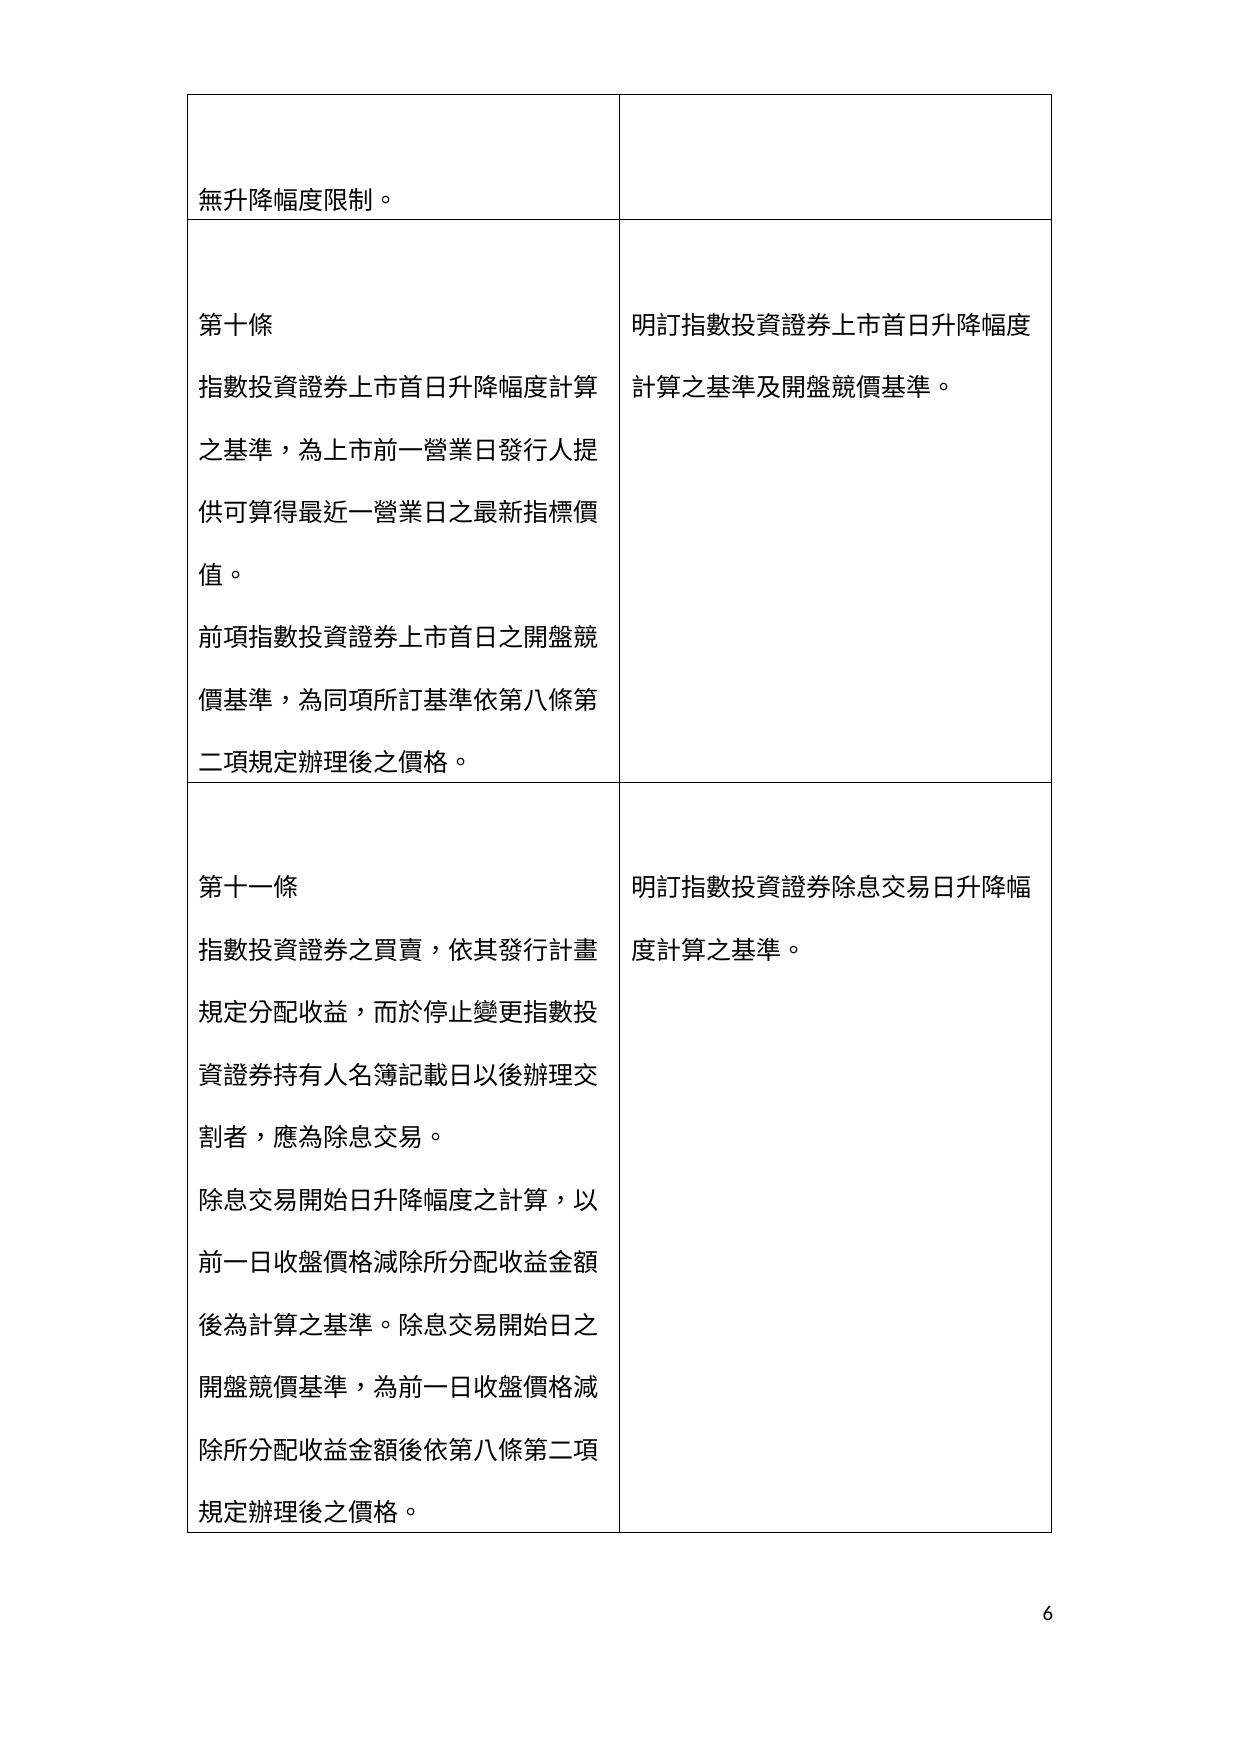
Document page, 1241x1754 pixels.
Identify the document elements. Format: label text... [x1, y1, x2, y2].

table_cell 第十條 指數投資證券上市首日升降幅度計算之基準，為上市前一營業日發行人提供可算得最近一營業日之最新指標價值。 前項指數投資證券上市首日之開盤競價基準，為同項所訂基準依第八條第二項規定辦理後之價格。 [188, 220, 619, 782]
table_cell 無升降幅度限制。 [188, 95, 619, 219]
table_cell 明訂指數投資證券上市首日升降幅度計算之基準及開盤競價基準。 [620, 220, 1051, 782]
table_cell 明訂指數投資證券除息交易日升降幅度計算之基準。 [620, 783, 1051, 1532]
table_cell 第十一條 指數投資證券之買賣，依其發行計畫規定分配收益，而於停止變更指數投資證券持有人名簿記載日以後辦理交割者，應為除息交易。 除息交易開始日升降幅度之計算，以前一日收盤價格減除所分配收益金額後為計算之基準。除息交易開始日之開盤競價基準，為前一日收盤價格減除所分配收益金額後依第八條第二項規定辦理後之價格。 [188, 783, 619, 1532]
table_cell [620, 95, 1051, 219]
